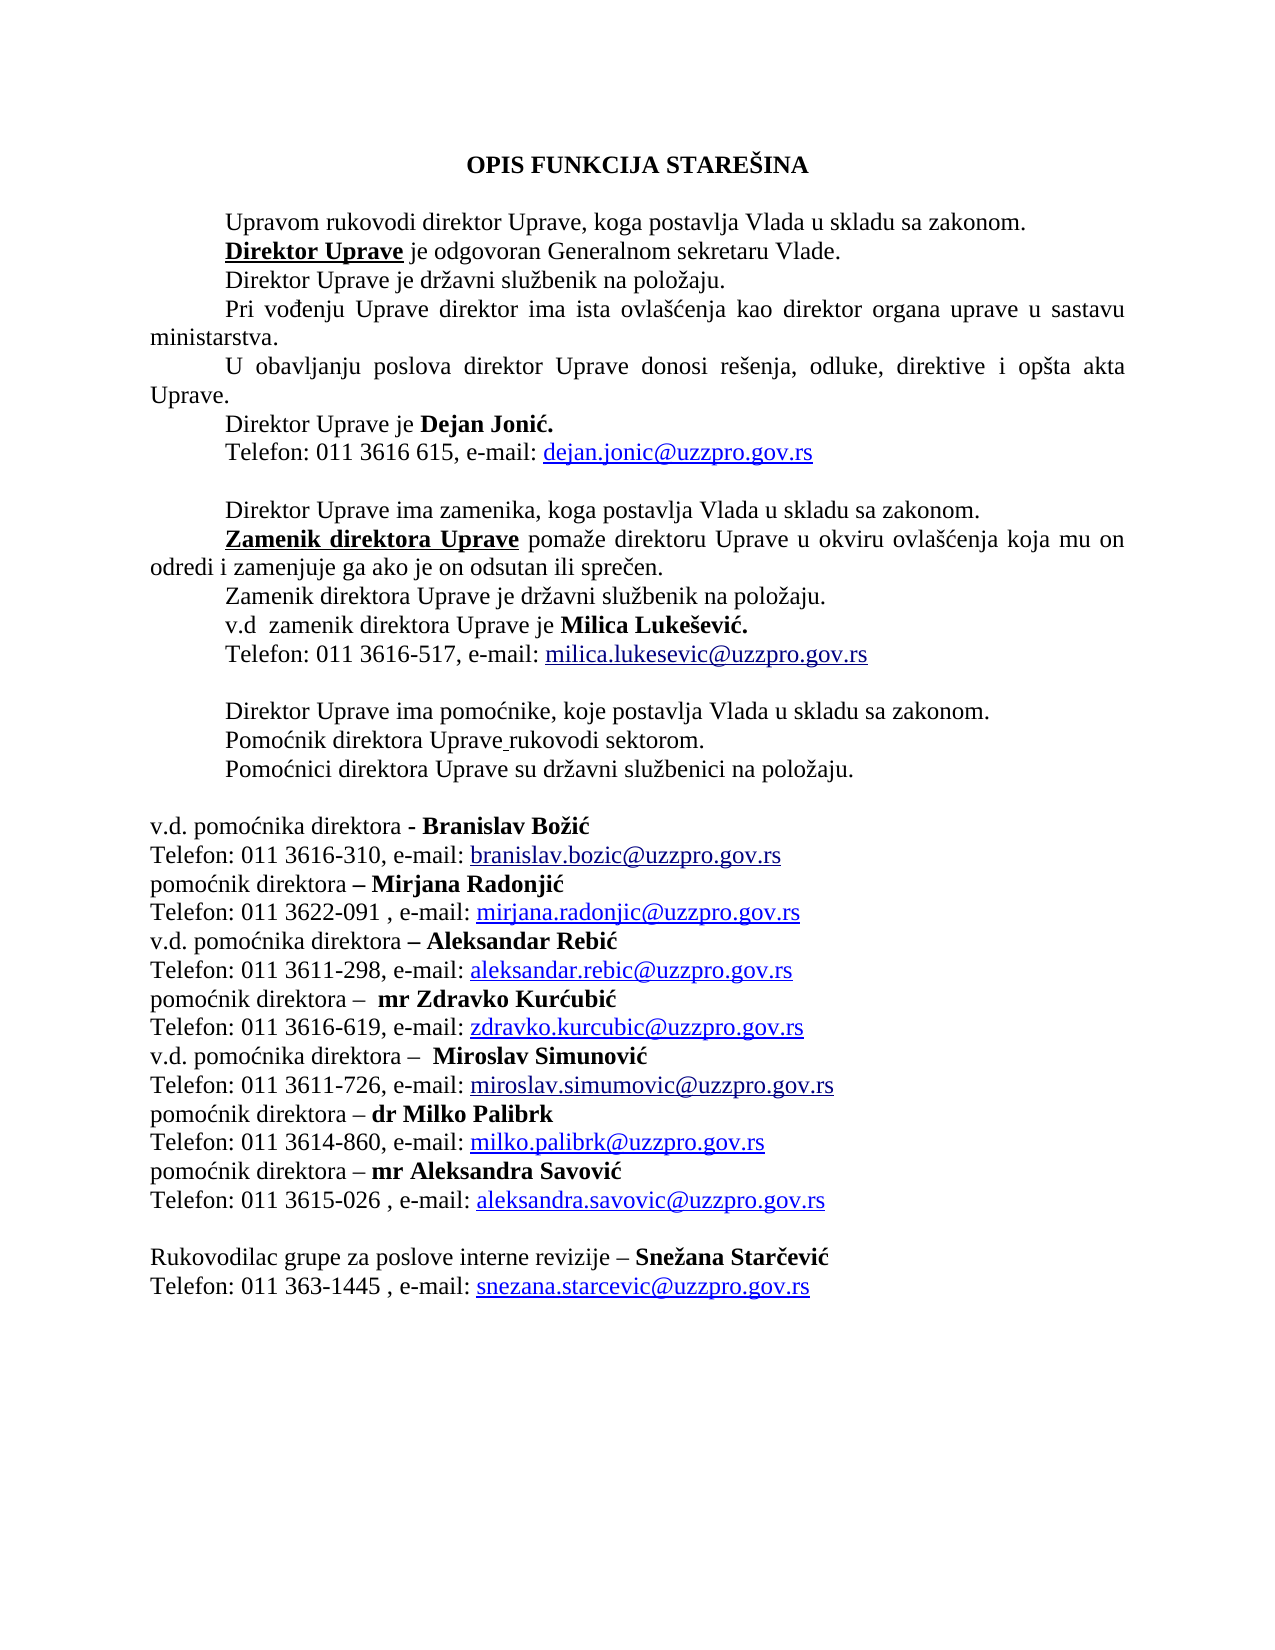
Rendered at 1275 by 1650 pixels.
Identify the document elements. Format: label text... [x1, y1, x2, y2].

text Telefon: 011 363-1445 , e-mail: snezana.starcevic@uzzpro.gov.rs [150, 1271, 1125, 1300]
text Telefon: 011 3616-310, e-mail: branislav.bozic@uzzpro.gov.rs [150, 840, 1125, 869]
text pomoćnik direktora – Mirjana Radonjić [150, 869, 1125, 897]
text Pomoćnici direktora Uprave su državni službenici na položaju. [150, 754, 1125, 782]
text OPIS FUNKCIJA STAREŠINA [150, 150, 1125, 179]
text Direktor Uprave je Dejan Jonić. [150, 409, 1125, 437]
text Rukovodilac grupe za poslove interne revizije – Snežana Starčević [150, 1242, 1125, 1271]
text v.d zamenik direktora Uprave je Milica Lukešević. [150, 610, 1125, 639]
text Pomoćnik direktora Uprave rukovodi sektorom. [150, 725, 1125, 754]
text v.d. pomoćnika direktora – Miroslav Simunović [150, 1041, 1125, 1070]
text Direktor Uprave ima pomoćnike, koje postavlјa Vlada u skladu sa zakonom. [150, 696, 1125, 725]
text Telefon: 011 3611-298, e-mail: aleksandar.rebic@uzzpro.gov.rs [150, 955, 1125, 984]
text pomoćnik direktora – mr Zdravko Kurćubić [150, 984, 1125, 1012]
text Telefon: 011 3616-517, e-mail: milica.lukesevic@uzzpro.gov.rs [150, 639, 1125, 667]
text Telefon: 011 3615-026 , e-mail: aleksandra.savovic@uzzpro.gov.rs [150, 1185, 1125, 1214]
text Telefon: 011 3611-726, e-mail: miroslav.simumovic@uzzpro.gov.rs [150, 1070, 1125, 1099]
text Pri vođenju Uprave direktor ima ista ovlašćenja kao direktor organa uprave u sastavu ministarstva. [150, 294, 1125, 351]
text Direktor Uprave je odgovoran Generalnom sekretaru Vlade. [150, 236, 1125, 265]
text Zamenik direktora Uprave pomaže direktoru Uprave u okviru ovlašćenja koja mu on odredi i zamenjuje ga ako je on odsutan ili sprečen. [150, 524, 1125, 581]
text Telefon: 011 3614-860, e-mail: milko.palibrk@uzzpro.gov.rs [150, 1127, 1125, 1156]
text Telefon: 011 3616-619, e-mail: zdravko.kurcubic@uzzpro.gov.rs [150, 1012, 1125, 1041]
text v.d. pomoćnika direktora – Aleksandar Rebić [150, 926, 1125, 955]
text v.d. pomoćnika direktora - Branislav Božić [150, 811, 1125, 840]
text Direktor Uprave ima zamenika, koga postavlјa Vlada u skladu sa zakonom. [150, 495, 1125, 524]
text U obavlјanju poslova direktor Uprave donosi rešenja, odluke, direktive i opšta akta Uprave. [150, 351, 1125, 409]
text pomoćnik direktora – mr Aleksandra Savović [150, 1156, 1125, 1185]
text Zamenik direktora Uprave je državni službenik na položaju. [150, 581, 1125, 610]
text Upravom rukovodi direktor Uprave, koga postavlјa Vlada u skladu sa zakonom. [150, 207, 1125, 236]
text Direktor Uprave je državni službenik na položaju. [150, 265, 1125, 294]
text pomoćnik direktora – dr Milko Palibrk [150, 1099, 1125, 1127]
text Telefon: 011 3622-091 , e-mail: mirjana.radonjic@uzzpro.gov.rs [150, 897, 1125, 926]
text Telefon: 011 3616 615, e-mail: dejan.jonic@uzzpro.gov.rs [150, 437, 1125, 466]
